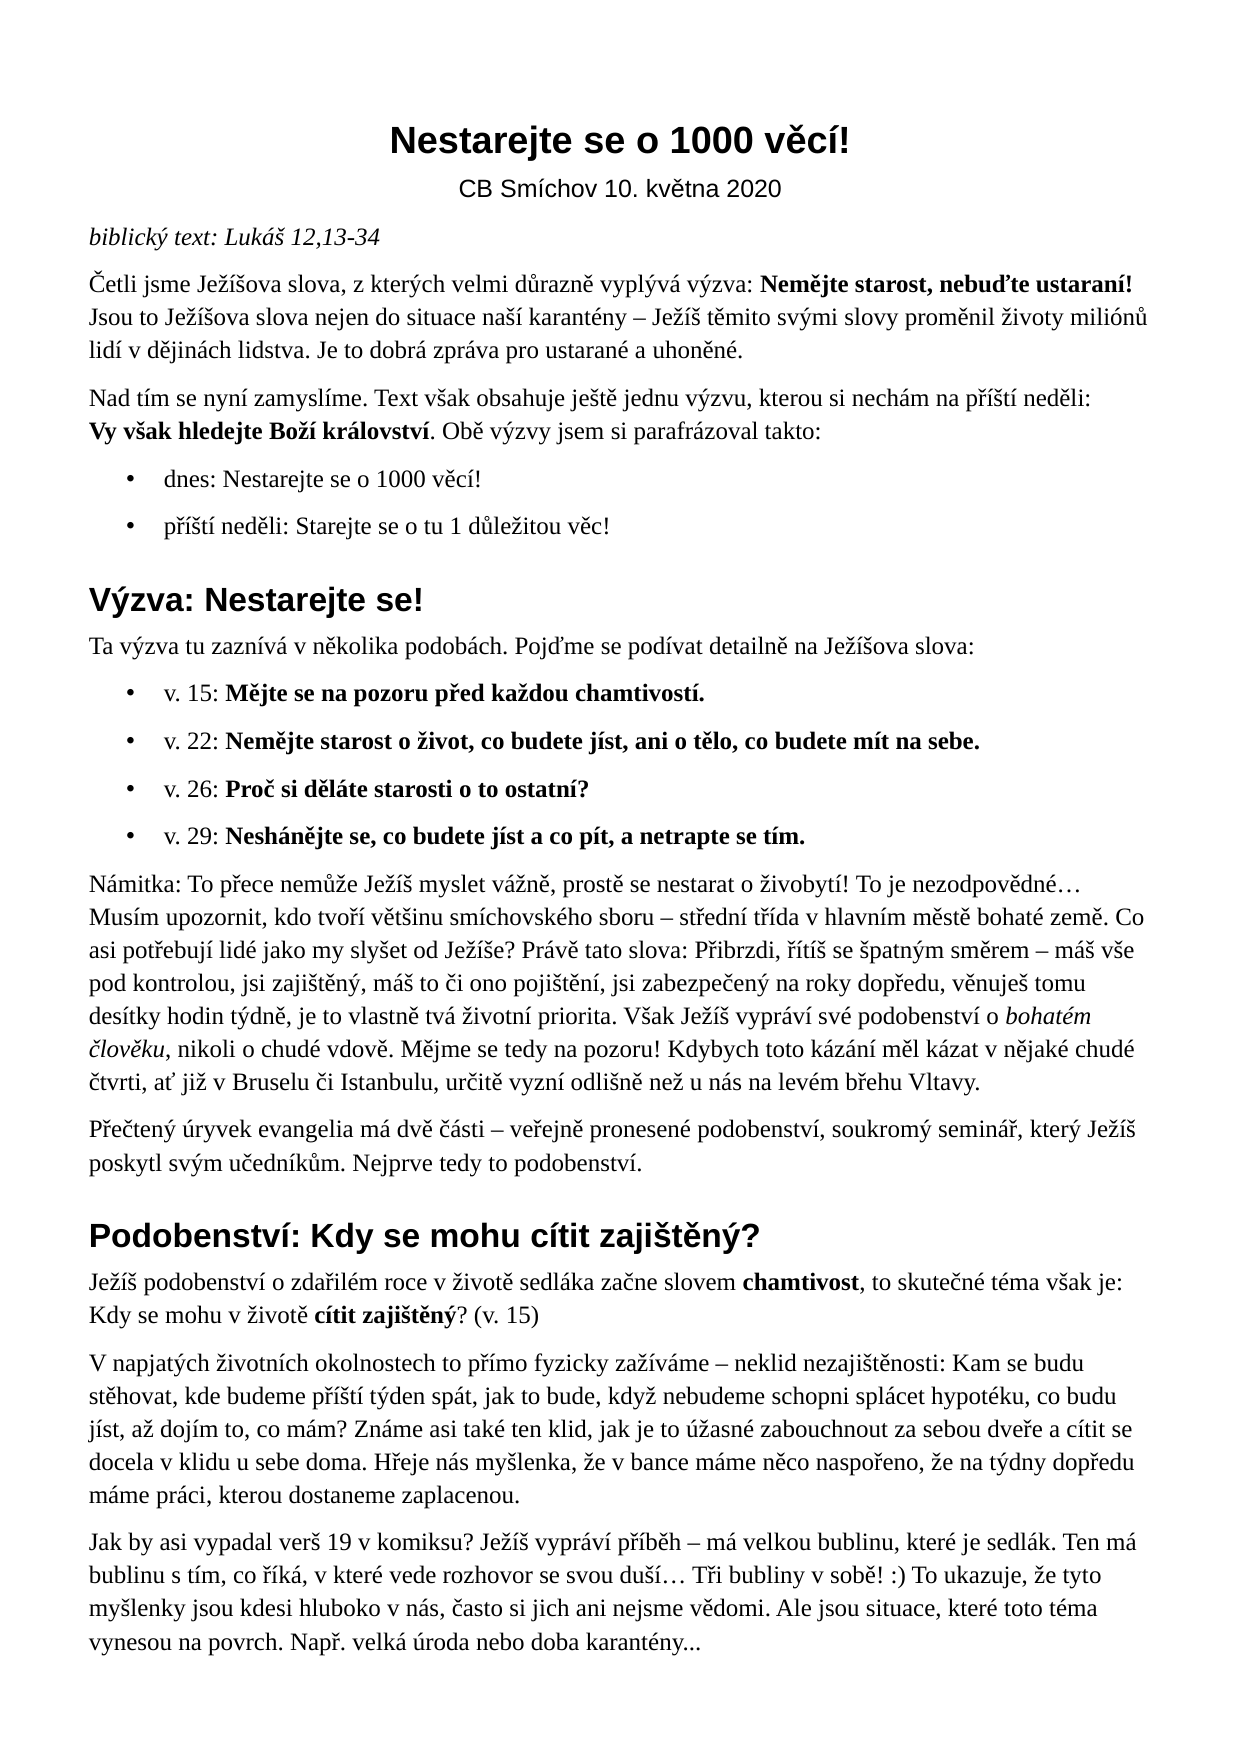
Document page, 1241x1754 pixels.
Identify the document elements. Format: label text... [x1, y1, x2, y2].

text CB Smíchov 10. května 2020 [88, 174, 1152, 203]
list v. 22: Nemějte starost o život, co budete jíst, ani o tělo, co budete mít na sebe. [126, 726, 1152, 755]
text V napjatých životních okolnostech to přímo fyzicky zažíváme – neklid nezajištěnosti: Kam se budu stěhovat, kde budeme příští týden spát, jak to bude, když nebudeme schopni splácet hypotéku, co budu jíst, až dojím to, co mám? Známe asi také ten klid, jak je to úžasné zabouchnout za sebou dveře a cítit se docela v klidu u sebe doma. Hřeje nás myšlenka, že v bance máme něco naspořeno, že na týdny dopředu máme práci, kterou dostaneme zaplacenou. [88, 1348, 1152, 1509]
list v. 29: Neshánějte se, co budete jíst a co pít, a netrapte se tím. [126, 821, 1152, 850]
text Ta výzva tu zaznívá v několika podobách. Pojďme se podívat detailně na Ježíšova slova: [88, 631, 1152, 659]
list příští neděli: Starejte se o tu 1 důležitou věc! [126, 511, 1152, 540]
text Přečtený úryvek evangelia má dvě části – veřejně pronesené podobenství, soukromý seminář, který Ježíš poskytl svým učedníkům. Nejprve tedy to podobenství. [88, 1114, 1152, 1176]
list dnes: Nestarejte se o 1000 věcí! [126, 464, 1152, 492]
text biblický text: Lukáš 12,13-34 [88, 222, 1152, 251]
text Četli jsme Ježíšova slova, z kterých velmi důrazně vyplývá výzva: Nemějte starost, nebuďte ustaraní! Jsou to Ježíšova slova nejen do situace naší karantény – Ježíš těmito svými slovy proměnil životy miliónů lidí v dějinách lidstva. Je to dobrá zpráva pro ustarané a uhoněné. [88, 269, 1152, 364]
list v. 26: Proč si děláte starosti o to ostatní? [126, 774, 1152, 802]
text Nad tím se nyní zamyslíme. Text však obsahuje ještě jednu výzvu, kterou si nechám na příští neděli: Vy však hledejte Boží království. Obě výzvy jsem si parafrázoval takto: [88, 383, 1152, 445]
subtitle Nestarejte se o 1000 věcí! [88, 118, 1152, 162]
subtitle Výzva: Nestarejte se! [88, 580, 1152, 618]
text Ježíš podobenství o zdařilém roce v životě sedláka začne slovem chamtivost, to skutečné téma však je: Kdy se mohu v životě cítit zajištěný? (v. 15) [88, 1267, 1152, 1329]
subtitle Podobenství: Kdy se mohu cítit zajištěný? [88, 1216, 1152, 1255]
list v. 15: Mějte se na pozoru před každou chamtivostí. [126, 678, 1152, 707]
text Jak by asi vypadal verš 19 v komiksu? Ježíš vypráví příběh – má velkou bublinu, které je sedlák. Ten má bublinu s tím, co říká, v které vede rozhovor se svou duší… Tři bubliny v sobě! :) To ukazuje, že tyto myšlenky jsou kdesi hluboko v nás, často si jich ani nejsme vědomi. Ale jsou situace, které toto téma vynesou na povrch. Např. velká úroda nebo doba karantény... [88, 1527, 1152, 1655]
text Námitka: To přece nemůže Ježíš myslet vážně, prostě se nestarat o živobytí! To je nezodpovědné… Musím upozornit, kdo tvoří většinu smíchovského sboru – střední třída v hlavním městě bohaté země. Co asi potřebují lidé jako my slyšet od Ježíše? Právě tato slova: Přibrzdi, řítíš se špatným směrem – máš vše pod kontrolou, jsi zajištěný, máš to či ono pojištění, jsi zabezpečený na roky dopředu, věnuješ tomu desítky hodin týdně, je to vlastně tvá životní priorita. Však Ježíš vypráví své podobenství o bohatém člověku, nikoli o chudé vdově. Mějme se tedy na pozoru! Kdybych toto kázání měl kázat v nějaké chudé čtvrti, ať již v Bruselu či Istanbulu, určitě vyzní odlišně než u nás na levém břehu Vltavy. [88, 869, 1152, 1096]
